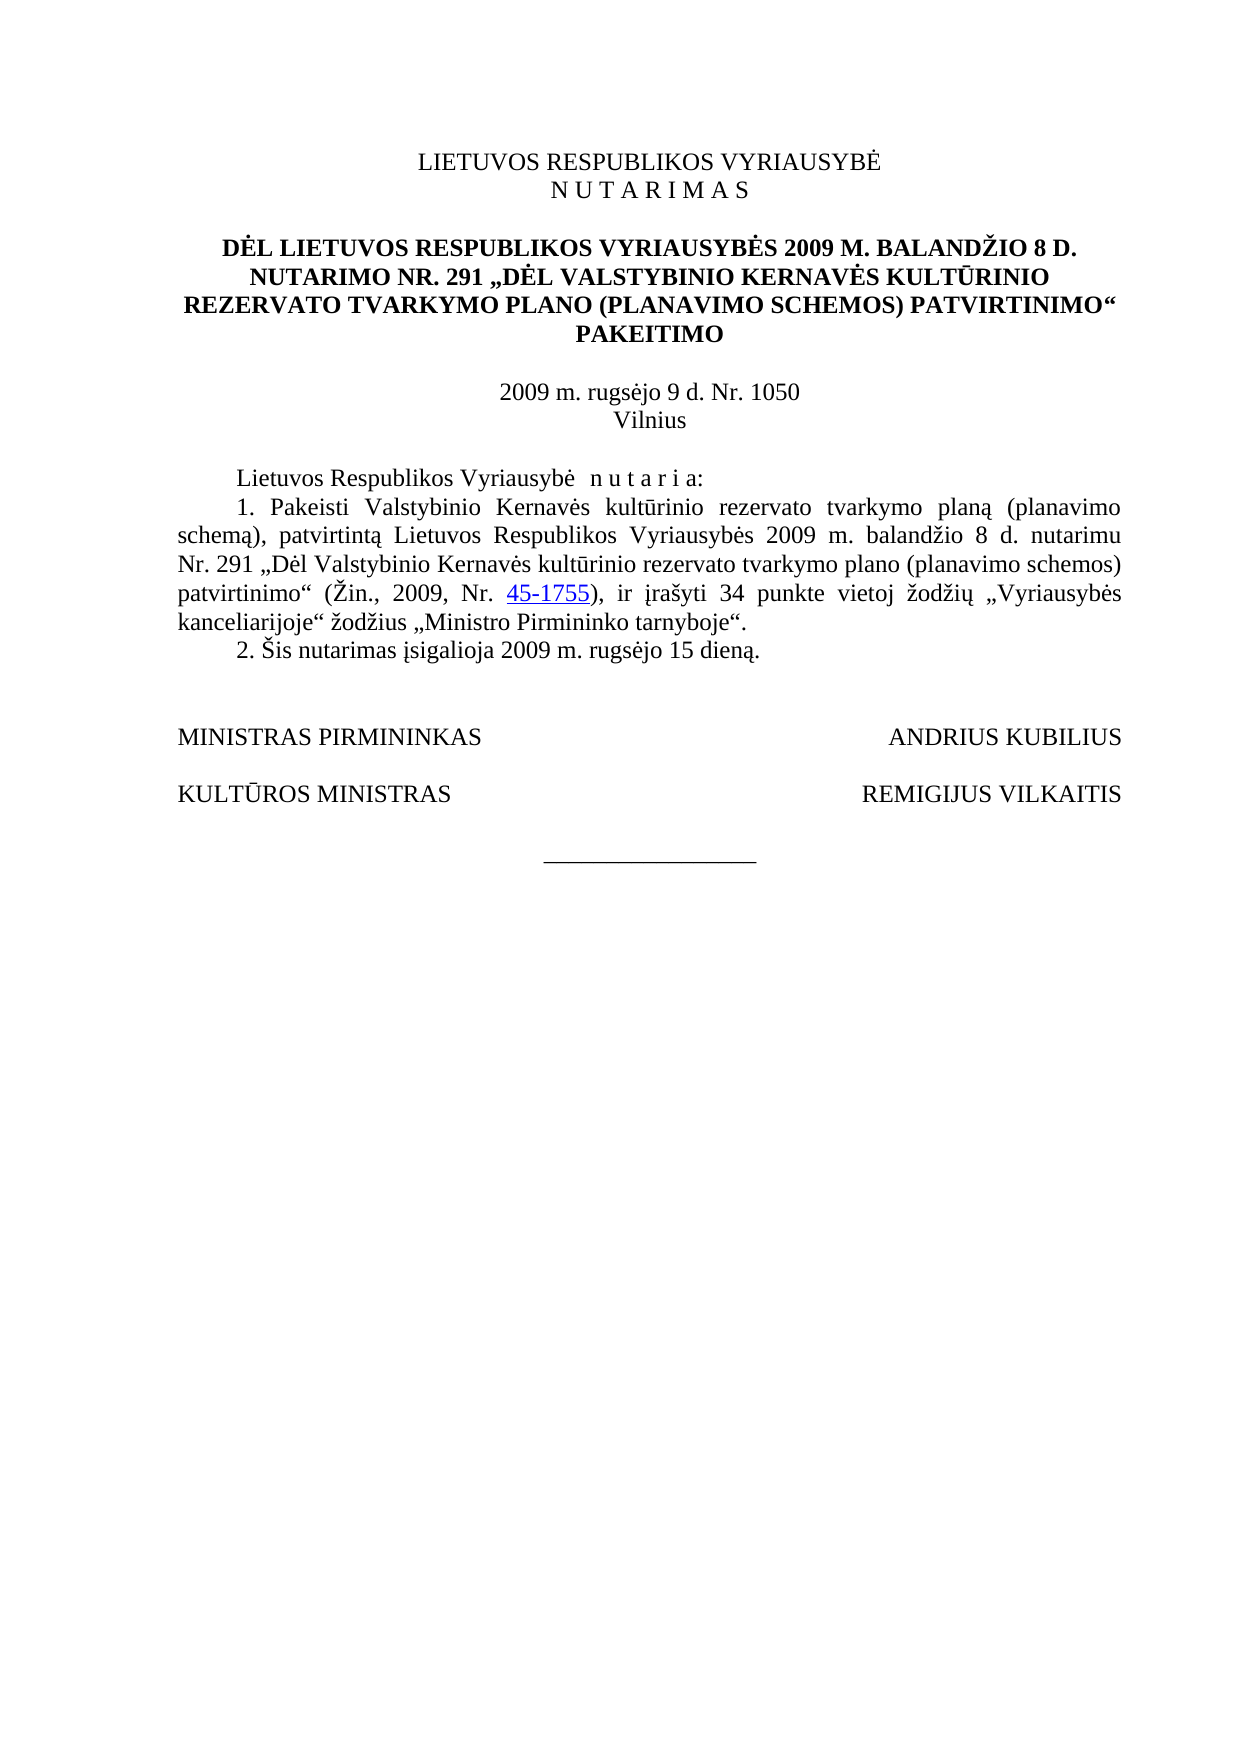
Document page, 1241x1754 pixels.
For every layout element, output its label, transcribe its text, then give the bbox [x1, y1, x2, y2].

text Lietuvos Respublikos Vyriausybė nutaria: [177, 463, 1122, 492]
text 1. Pakeisti Valstybinio Kernavės kultūrinio rezervato tvarkymo planą (planavimo schemą), patvirtintą Lietuvos Respublikos Vyriausybės 2009 m. balandžio 8 d. nutarimu Nr. 291 „Dėl Valstybinio Kernavės kultūrinio rezervato tvarkymo plano (planavimo schemos) patvirtinimo“ (Žin., 2009, Nr. 45-1755), ir įrašyti 34 punkte vietoj žodžių „Vyriausybės kanceliarijoje“ žodžius „Ministro Pirmininko tarnyboje“. [177, 492, 1122, 636]
text MINISTRAS PIRMININKAS ANDRIUS KUBILIUS [177, 722, 1122, 751]
text 2. Šis nutarimas įsigalioja 2009 m. rugsėjo 15 dieną. [177, 636, 1122, 664]
text DĖL Lietuvos Respublikos Vyriausybės 2009 m. balandžio 8 d. nutarimo Nr. 291 „DĖL VALSTYBINIO KERNAVĖS KULTŪRINIO REZERVATO TVARKYMO PLANO (PLANAVIMO SCHEMOS) PATVIRTINIMO“ pakeitimo [177, 233, 1122, 348]
text 2009 m. rugsėjo 9 d. Nr. 1050 [177, 377, 1122, 406]
text _________________ [177, 837, 1122, 866]
text Vilnius [177, 406, 1122, 434]
text NUTARIMAS [177, 176, 1122, 204]
text KULTŪROS MINISTRAS REMIGIJUS VILKAITIS [177, 779, 1122, 808]
text Lietuvos Respublikos Vyriausybė [177, 147, 1122, 176]
